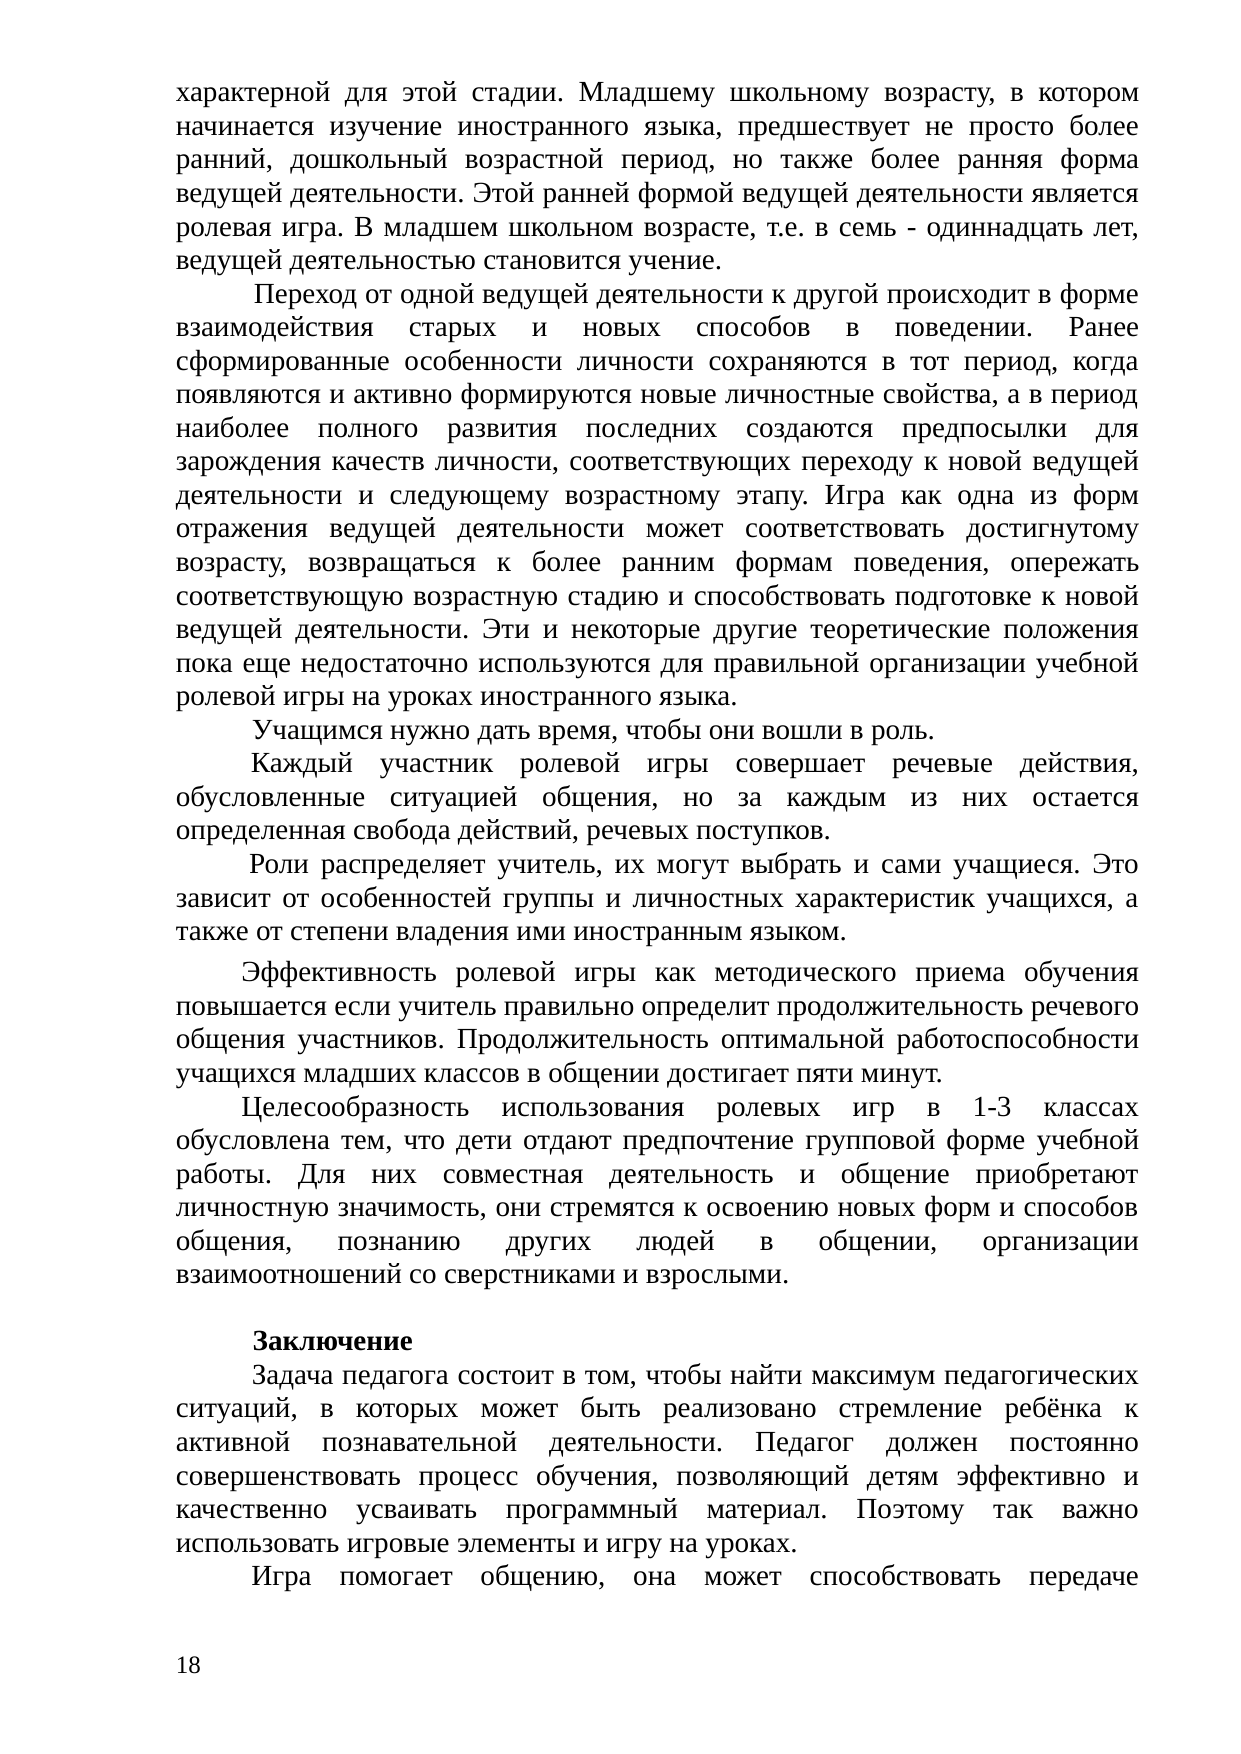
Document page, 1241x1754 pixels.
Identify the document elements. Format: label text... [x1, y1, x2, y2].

text характерной для этой стадии. Младшему школьному возрасту, в котором начинается изучение иностранного языка, предшествует не просто более ранний, дошкольный возрастной период, но также более ранняя форма ведущей деятельности. Этой ранней формой ведущей деятельности является ролевая игра. В младшем школьном возрасте, т.е. в семь - одиннадцать лет, ведущей деятельностью становится учение. [176, 75, 1140, 276]
text Переход от одной ведущей деятельности к другой происходит в форме взаимодействия старых и новых способов в поведении. Ранее сформированные особенности личности сохраняются в тот период, когда появляются и активно формируются новые личностные свойства, а в период наиболее полного развития последних создаются предпосылки для зарождения качеств личности, соответствующих переходу к новой ведущей деятельности и следующему возрастному этапу. Игра как одна из форм отражения ведущей деятельности может соответствовать достигнутому возрасту, возвращаться к более ранним формам поведения, опережать соответствующую возрастную стадию и способствовать подготовке к новой ведущей деятельности. Эти и некоторые другие теоретические положения пока еще недостаточно используются для правильной организации учебной ролевой игры на уроках иностранного языка. [176, 276, 1140, 712]
text Каждый участник ролевой игры совершает речевые действия, обусловленные ситуацией общения, но за каждым из них остается определенная свобода действий, речевых поступков. [176, 746, 1140, 846]
text Целесообразность использования ролевых игр в 1-3 классах обусловлена тем, что дети отдают предпочтение групповой форме учебной работы. Для них совместная деятельность и общение приобретают личностную значимость, они стремятся к освоению новых форм и способов общения, познанию других людей в общении, организации взаимоотношений со сверстниками и взрослыми. [176, 1089, 1140, 1290]
text Учащимся нужно дать время, чтобы они вошли в роль. [252, 712, 1140, 746]
text Задача педагога состоит в том, чтобы найти максимум педагогических ситуаций, в которых может быть реализовано стремление ребёнка к активной познавательной деятельности. Педагог должен постоянно совершенствовать процесс обучения, позволяющий детям эффективно и качественно усваивать программный материал. Поэтому так важно использовать игровые элементы и игру на уроках. [176, 1357, 1140, 1559]
text Роли распределяет учитель, их могут выбрать и сами учащиеся. Это зависит от особенностей группы и личностных характеристик учащихся, а также от степени владения ими иностранным языком. [176, 846, 1140, 947]
text Игра помогает общению, она может способствовать передаче [176, 1559, 1140, 1592]
text Заключение [252, 1324, 1140, 1357]
text Эффективность ролевой игры как методического приема обучения повышается если учитель правильно определит продолжительность речевого общения участников. Продолжительность оптимальной работоспособности учащихся младших классов в общении достигает пяти минут. [176, 954, 1140, 1089]
